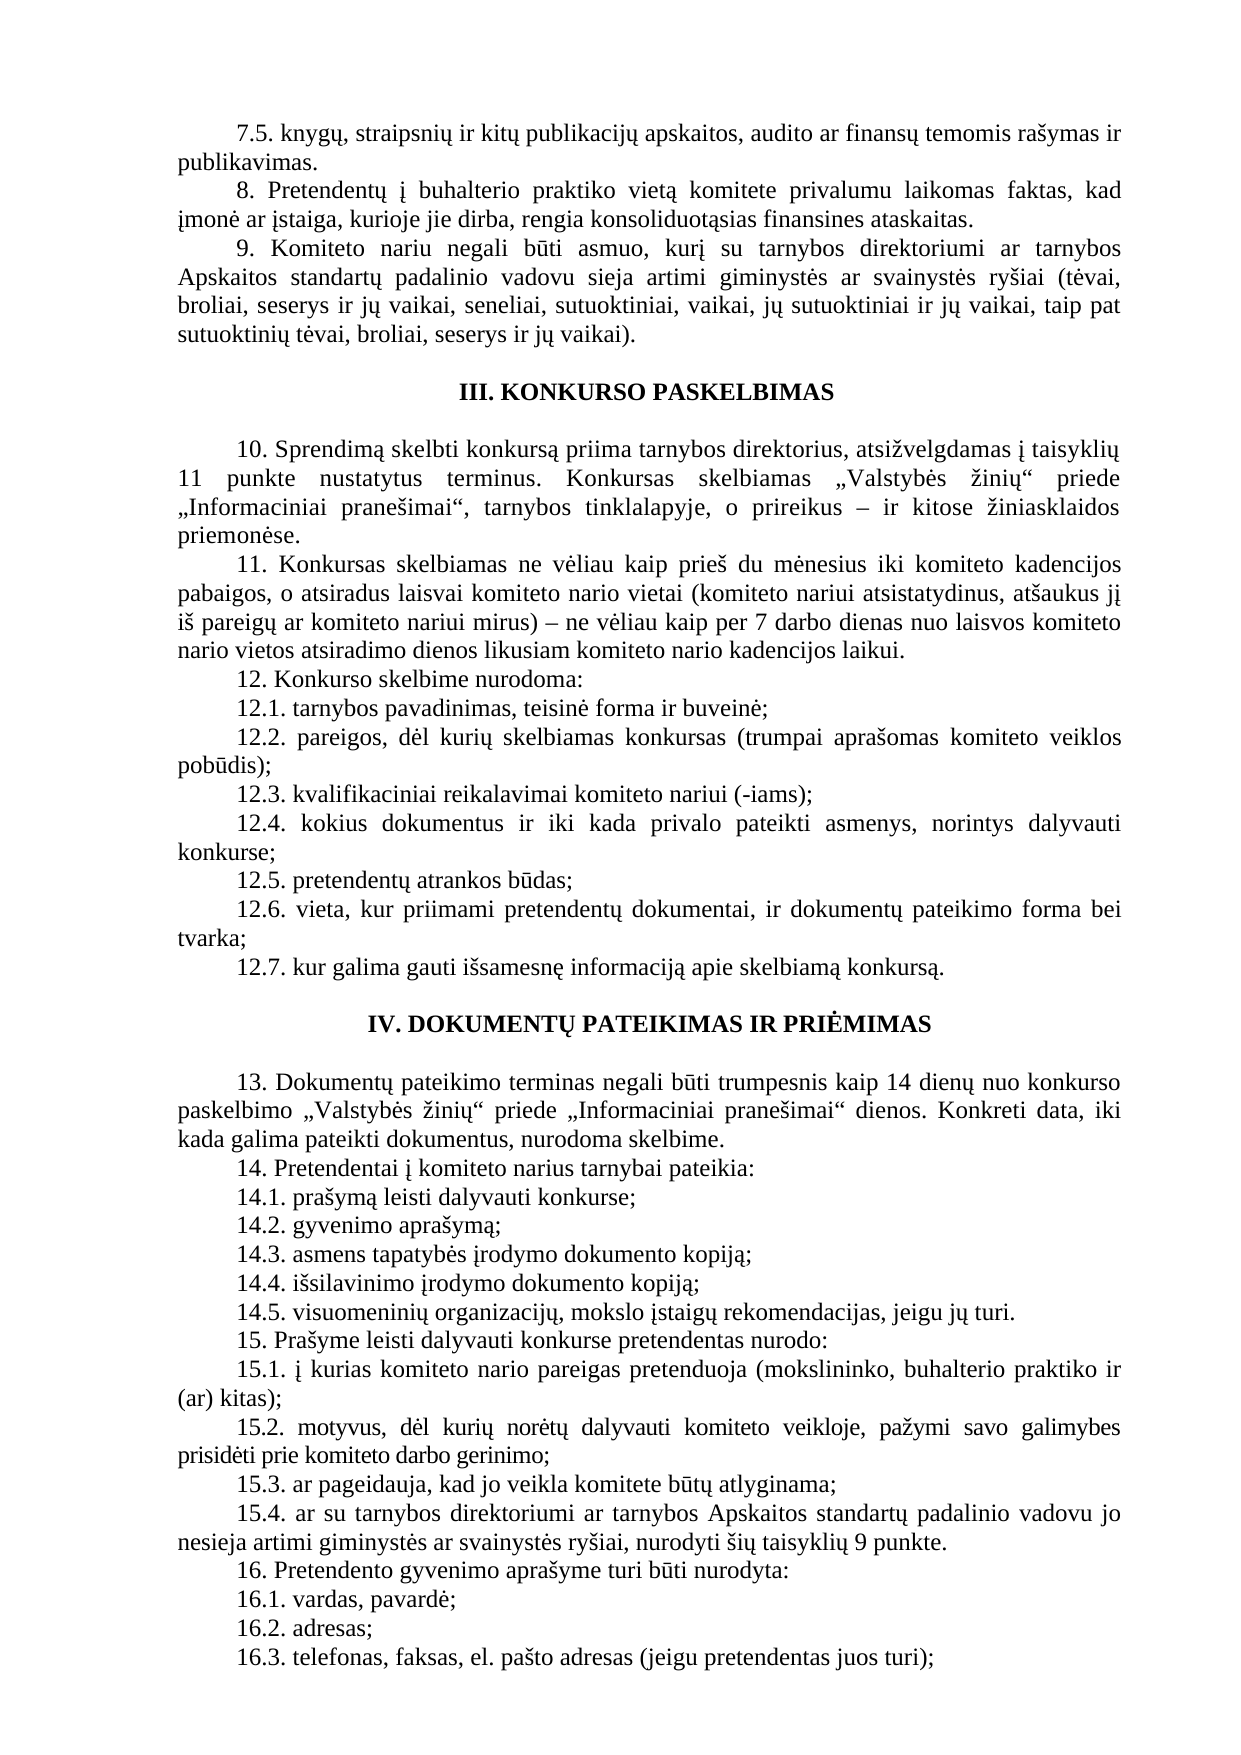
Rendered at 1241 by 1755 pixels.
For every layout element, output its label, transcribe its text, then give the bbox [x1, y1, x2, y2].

text 12.6. vieta, kur priimami pretendentų dokumentai, ir dokumentų pateikimo forma bei tvarka; [177, 894, 1122, 952]
text 13. Dokumentų pateikimo terminas negali būti trumpesnis kaip 14 dienų nuo konkurso paskelbimo „Valstybės žinių“ priede „Informaciniai pranešimai“ dienos. Konkreti data, iki kada galima pateikti dokumentus, nurodoma skelbime. [177, 1067, 1122, 1153]
text 12.4. kokius dokumentus ir iki kada privalo pateikti asmenys, norintys dalyvauti konkurse; [177, 808, 1122, 866]
text 11. Konkursas skelbiamas ne vėliau kaip prieš du mėnesius iki komiteto kadencijos pabaigos, o atsiradus laisvai komiteto nario vietai (komiteto nariui atsistatydinus, atšaukus jį iš pareigų ar komiteto nariui mirus) – ne vėliau kaip per 7 darbo dienas nuo laisvos komiteto nario vietos atsiradimo dienos likusiam komiteto nario kadencijos laikui. [177, 549, 1122, 664]
text 9. Komiteto nariu negali būti asmuo, kurį su tarnybos direktoriumi ar tarnybos Apskaitos standartų padalinio vadovu sieja artimi giminystės ar svainystės ryšiai (tėvai, broliai, seserys ir jų vaikai, seneliai, sutuoktiniai, vaikai, jų sutuoktiniai ir jų vaikai, taip pat sutuoktinių tėvai, broliai, seserys ir jų vaikai). [177, 233, 1122, 348]
text IV. dokumentų pateikimas ir priėmimas [177, 1009, 1122, 1038]
text 16.2. adresas; [177, 1613, 1122, 1642]
text 16.1. vardas, pavardė; [177, 1584, 1122, 1613]
text 8. Pretendentų į buhalterio praktiko vietą komitete privalumu laikomas faktas, kad įmonė ar įstaiga, kurioje jie dirba, rengia konsoliduotąsias finansines ataskaitas. [177, 176, 1122, 233]
text 16. Pretendento gyvenimo aprašyme turi būti nurodyta: [177, 1556, 1122, 1584]
text 12.5. pretendentų atrankos būdas; [177, 866, 1122, 894]
text 14.1. prašymą leisti dalyvauti konkurse; [177, 1182, 1122, 1211]
text 15.2. motyvus, dėl kurių norėtų dalyvauti komiteto veikloje, pažymi savo galimybes prisidėti prie komiteto darbo gerinimo; [177, 1412, 1122, 1469]
text 15. Prašyme leisti dalyvauti konkurse pretendentas nurodo: [177, 1326, 1122, 1354]
text 12.1. tarnybos pavadinimas, teisinė forma ir buveinė; [177, 693, 1122, 722]
text 16.3. telefonas, faksas, el. pašto adresas (jeigu pretendentas juos turi); [177, 1642, 1122, 1671]
text 14.4. išsilavinimo įrodymo dokumento kopiją; [177, 1268, 1122, 1297]
text 15.1. į kurias komiteto nario pareigas pretenduoja (mokslininko, buhalterio praktiko ir (ar) kitas); [177, 1354, 1122, 1412]
text 12.7. kur galima gauti išsamesnę informaciją apie skelbiamą konkursą. [177, 952, 1122, 981]
text 14.3. asmens tapatybės įrodymo dokumento kopiją; [177, 1239, 1122, 1268]
text 10. Sprendimą skelbti konkursą priima tarnybos direktorius, atsižvelgdamas į taisyklių 11 punkte nustatytus terminus. Konkursas skelbiamas „Valstybės žinių“ priede „Informaciniai pranešimai“, tarnybos tinklalapyje, o prireikus – ir kitose žiniasklaidos priemonėse. [177, 434, 1122, 549]
text 12.2. pareigos, dėl kurių skelbiamas konkursas (trumpai aprašomas komiteto veiklos pobūdis); [177, 722, 1122, 779]
text III. konkurso paskelbimas [177, 377, 1122, 406]
text 15.4. ar su tarnybos direktoriumi ar tarnybos Apskaitos standartų padalinio vadovu jo nesieja artimi giminystės ar svainystės ryšiai, nurodyti šių taisyklių 9 punkte. [177, 1498, 1122, 1556]
text 14.2. gyvenimo aprašymą; [177, 1211, 1122, 1239]
text 7.5. knygų, straipsnių ir kitų publikacijų apskaitos, audito ar finansų temomis rašymas ir publikavimas. [177, 118, 1122, 176]
text 12.3. kvalifikaciniai reikalavimai komiteto nariui (-iams); [177, 779, 1122, 808]
text 12. Konkurso skelbime nurodoma: [177, 664, 1122, 693]
text 14.5. visuomeninių organizacijų, mokslo įstaigų rekomendacijas, jeigu jų turi. [177, 1297, 1122, 1326]
text 14. Pretendentai į komiteto narius tarnybai pateikia: [177, 1153, 1122, 1182]
text 15.3. ar pageidauja, kad jo veikla komitete būtų atlyginama; [177, 1469, 1122, 1498]
